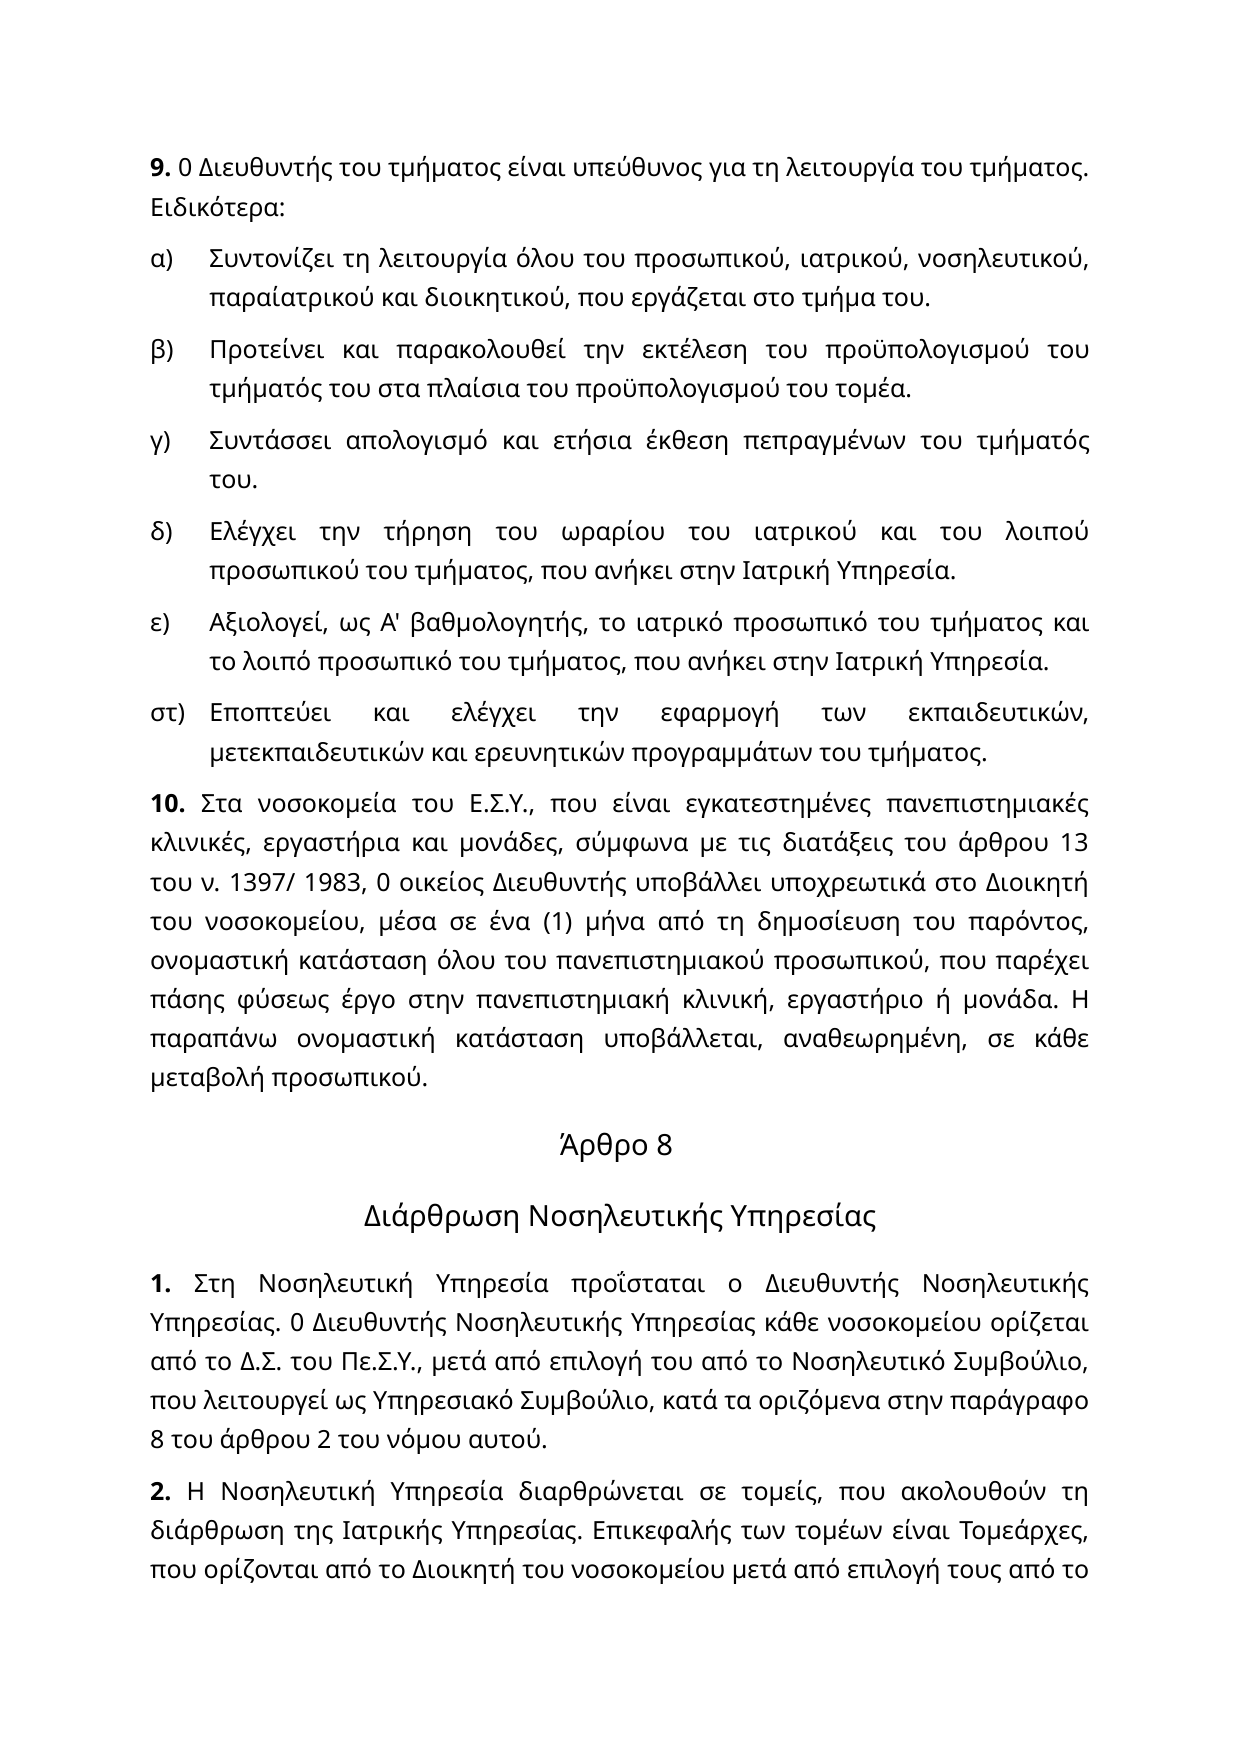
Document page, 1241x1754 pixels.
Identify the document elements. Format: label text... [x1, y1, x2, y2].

text 2. Η Νοσηλευτική Υπηρεσία διαρθρώνεται σε τομείς, που ακολουθούν τη διάρθρωση της Ιατρικής Υπηρεσίας. Επικεφαλής των τομέων είναι Τομεάρχες, που ορίζονται από το Διοικητή του νοσοκομείου μετά από επιλογή τους από το [150, 1474, 1090, 1586]
subtitle Άρθρο 8 [150, 1124, 1090, 1164]
list ε) Αξιολογεί, ως Α' βαθμολογητής, το ιατρικό προσωπικό του τμήματος και το λοιπό προσωπικό του τμήματος, που ανήκει στην Ιατρική Υπηρεσία. [150, 604, 1090, 677]
list δ) Ελέγχει την τήρηση του ωραρίου του ιατρικού και του λοιπού προσωπικού του τμήματος, που ανήκει στην Ιατρική Υπηρεσία. [150, 513, 1090, 587]
list γ) Συντάσσει απολογισμό και ετήσια έκθεση πεπραγμένων του τμήματός του. [150, 422, 1090, 496]
text 9. 0 Διευθυντής του τμήματος είναι υπεύθυνος για τη λειτουργία του τμήματος. Ειδικότερα: [150, 150, 1090, 223]
list α) Συντονίζει τη λειτουργία όλου του προσωπικού, ιατρικού, νοσηλευτικού, παραίατρικού και διοικητικού, που εργάζεται στο τμήμα του. [150, 241, 1090, 314]
text 10. Στα νοσοκομεία του Ε.Σ.Υ., που είναι εγκατεστημένες πανεπιστημιακές κλινικές, εργαστήρια και μονάδες, σύμφωνα με τις διατάξεις του άρθρου 13 του ν. 1397/ 1983, 0 οικείος Διευθυντής υποβάλλει υποχρεωτικά στο Διοικητή του νοσοκομείου, μέσα σε ένα (1) μήνα από τη δημοσίευση του παρόντος, ονομαστική κατάσταση όλου του πανεπιστημιακού προσωπικού, που παρέχει πάσης φύσεως έργο στην πανεπιστημιακή κλινική, εργαστήριο ή μονάδα. Η παραπάνω ονομαστική κατάσταση υποβάλλεται, αναθεωρημένη, σε κάθε μεταβολή προσωπικού. [150, 786, 1090, 1094]
subtitle Διάρθρωση Νοσηλευτικής Υπηρεσίας [150, 1195, 1090, 1234]
text 1. Στη Νοσηλευτική Υπηρεσία προΐσταται ο Διευθυντής Νοσηλευτικής Υπηρεσίας. 0 Διευθυντής Νοσηλευτικής Υπηρεσίας κάθε νοσοκομείου ορίζεται από το Δ.Σ. του Πε.Σ.Υ., μετά από επιλογή του από το Νοσηλευτικό Συμβούλιο, που λειτουργεί ως Υπηρεσιακό Συμβούλιο, κατά τα οριζόμενα στην παράγραφο 8 του άρθρου 2 του νόμου αυτού. [150, 1265, 1090, 1456]
list στ) Εποπτεύει και ελέγχει την εφαρμογή των εκπαιδευτικών, μετεκπαιδευτικών και ερευνητικών προγραμμάτων του τμήματος. [150, 695, 1090, 768]
list β) Προτείνει και παρακολουθεί την εκτέλεση του προϋπολογισμού του τμήματός του στα πλαίσια του προϋπολογισμού του τομέα. [150, 332, 1090, 405]
